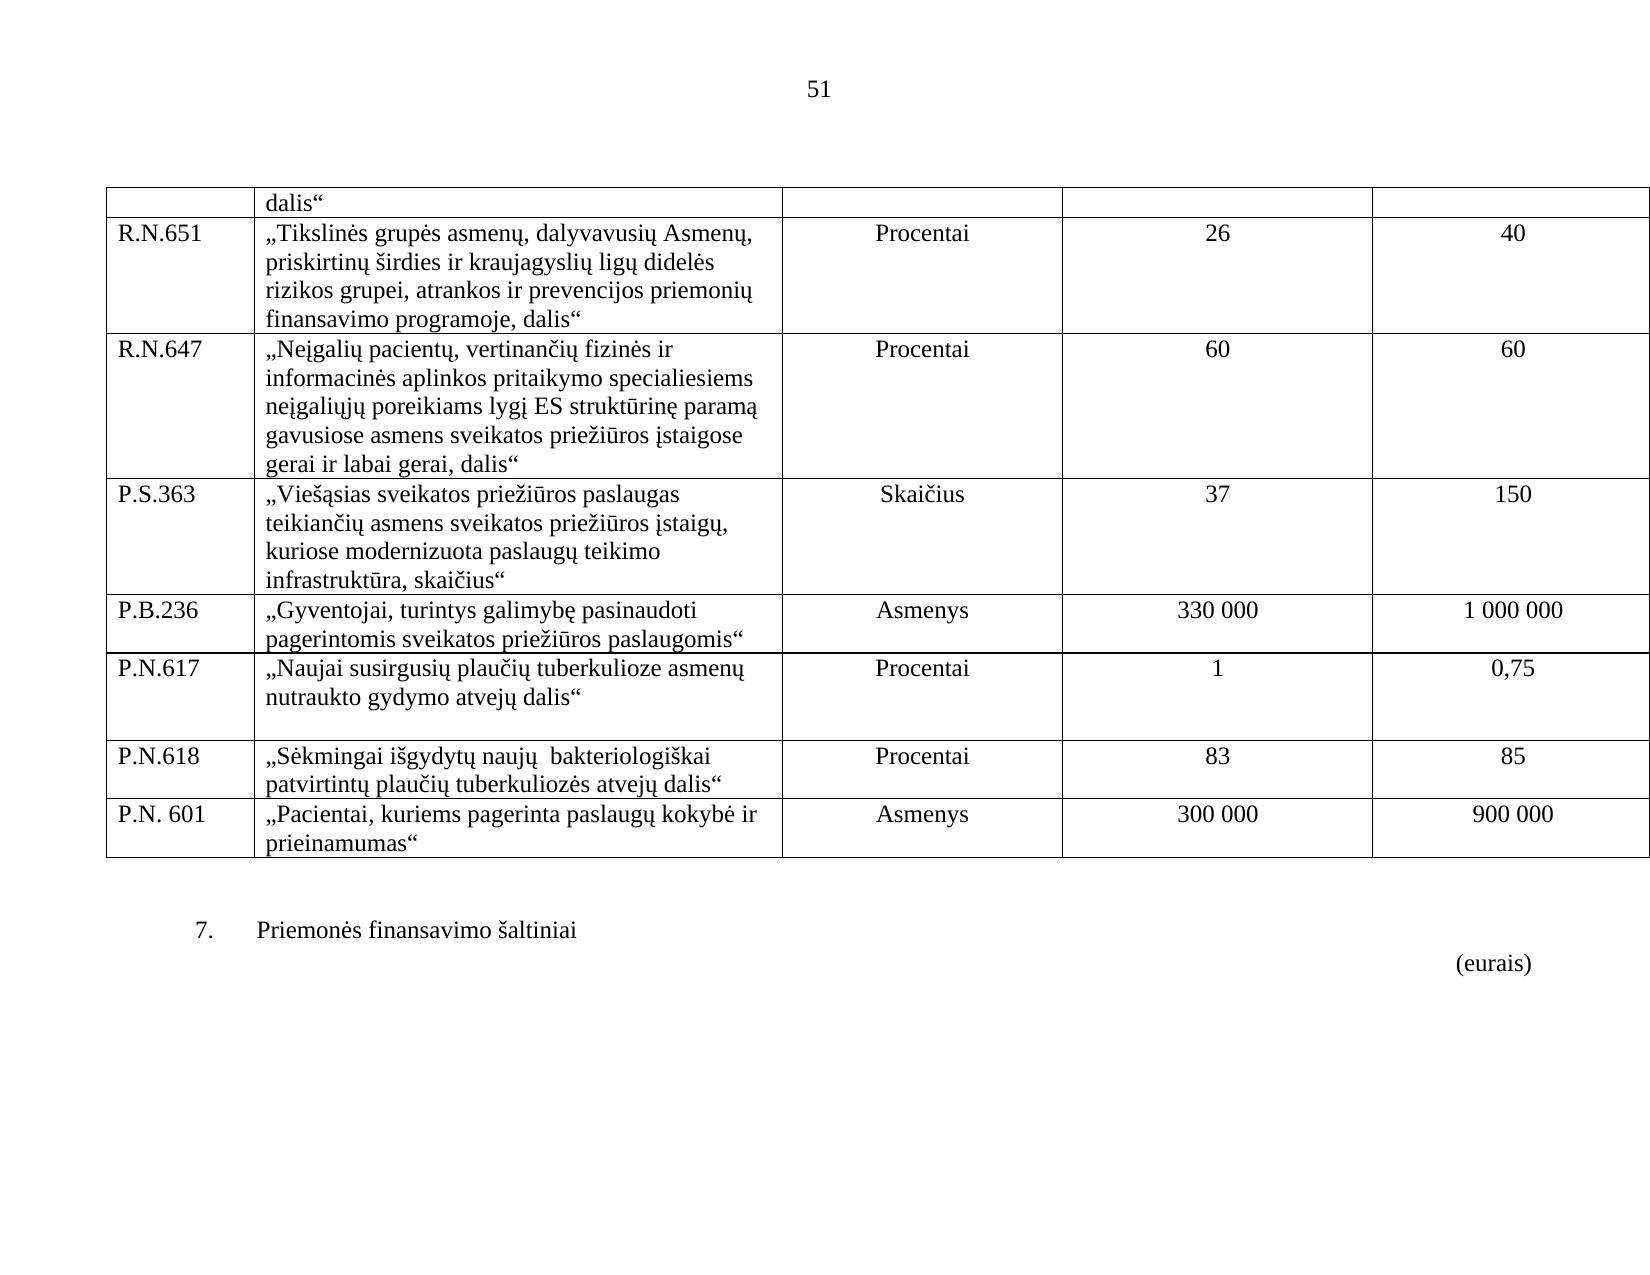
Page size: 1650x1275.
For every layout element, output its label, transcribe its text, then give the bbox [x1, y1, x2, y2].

table_cell Procentai [783, 218, 1062, 333]
table_cell [107, 188, 254, 217]
table_cell 1 000 000 [1373, 595, 1649, 652]
table_cell Asmenys [783, 799, 1062, 857]
table_cell 37 [1063, 479, 1372, 594]
table_cell P.N. 601 [107, 799, 254, 857]
table_cell [1063, 188, 1372, 217]
table_cell Skaičius [783, 479, 1062, 594]
table_cell 300 000 [1063, 799, 1372, 857]
table_cell 900 000 [1373, 799, 1649, 857]
text 7. Priemonės finansavimo šaltiniai [106, 915, 1532, 944]
table_cell „Viešąsias sveikatos priežiūros paslaugas teikiančių asmens sveikatos priežiūros įstaigų, kuriose modernizuota paslaugų teikimo infrastruktūra, skaičius“ [255, 479, 782, 594]
table_cell 85 [1373, 741, 1649, 798]
table_cell 0,75 [1373, 654, 1649, 740]
table_cell 26 [1063, 218, 1372, 333]
table_cell „Naujai susirgusių plaučių tuberkulioze asmenų nutraukto gydymo atvejų dalis“ [255, 654, 782, 740]
table_cell Procentai [783, 741, 1062, 798]
table_cell Asmenys [783, 595, 1062, 652]
table_cell „Tikslinės grupės asmenų, dalyvavusių Asmenų, priskirtinų širdies ir kraujagyslių ligų didelės rizikos grupei, atrankos ir prevencijos priemonių finansavimo programoje, dalis“ [255, 218, 782, 333]
table_cell 40 [1373, 218, 1649, 333]
table_cell dalis“ [255, 188, 782, 217]
table_cell R.N.647 [107, 334, 254, 478]
table_cell Procentai [783, 334, 1062, 478]
table_cell 83 [1063, 741, 1372, 798]
table_cell 330 000 [1063, 595, 1372, 652]
table_cell „Sėkmingai išgydytų naujų bakteriologiškai patvirtintų plaučių tuberkuliozės atvejų dalis“ [255, 741, 782, 798]
table_cell P.N.617 [107, 654, 254, 740]
table_cell P.B.236 [107, 595, 254, 652]
table_cell R.N.651 [107, 218, 254, 333]
table_cell „Gyventojai, turintys galimybę pasinaudoti pagerintomis sveikatos priežiūros paslaugomis“ [255, 595, 782, 652]
table_cell Procentai [783, 654, 1062, 740]
table_cell P.N.618 [107, 741, 254, 798]
table_cell [783, 188, 1062, 217]
table_cell 150 [1373, 479, 1649, 594]
table_cell „Pacientai, kuriems pagerinta paslaugų kokybė ir prieinamumas“ [255, 799, 782, 857]
table_cell P.S.363 [107, 479, 254, 594]
table_cell 60 [1373, 334, 1649, 478]
table_cell „Neįgalių pacientų, vertinančių fizinės ir informacinės aplinkos pritaikymo specialiesiems neįgaliųjų poreikiams lygį ES struktūrinę paramą gavusiose asmens sveikatos priežiūros įstaigose gerai ir labai gerai, dalis“ [255, 334, 782, 478]
table_cell 1 [1063, 654, 1372, 740]
table_cell 60 [1063, 334, 1372, 478]
table_cell [1373, 188, 1649, 217]
text (eurais) [195, 948, 1532, 977]
